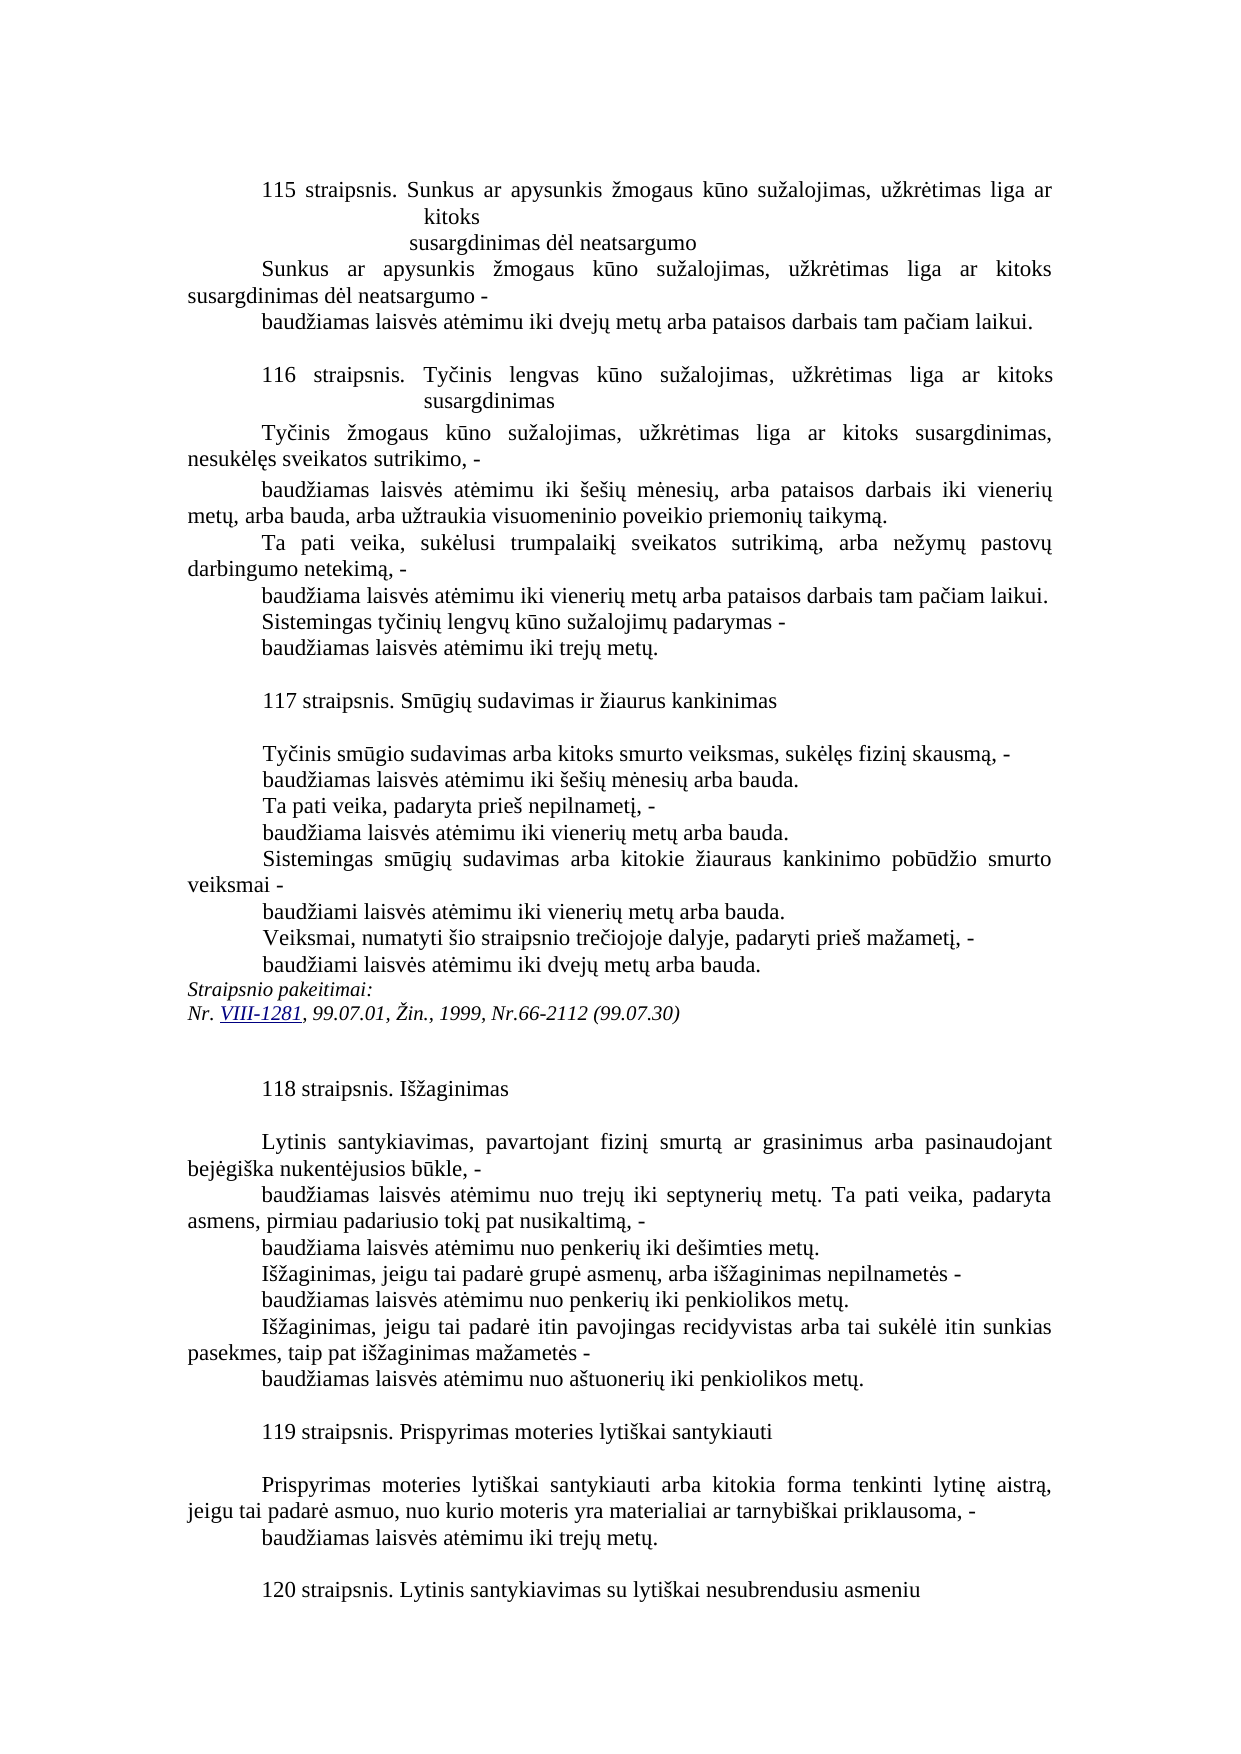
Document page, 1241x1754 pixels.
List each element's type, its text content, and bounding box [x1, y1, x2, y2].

text 117 straipsnis. Smūgių sudavimas ir žiaurus kankinimas [187, 687, 1053, 713]
text 115 straipsnis. Sunkus ar apysunkis žmogaus kūno sužalojimas, užkrėtimas liga ar kitoks [261, 176, 1053, 229]
subtitle Ta pati veika, padaryta prieš nepilnametį, - [187, 792, 1053, 819]
text baudžiamas laisvės atėmimu iki trejų metų. [187, 634, 1053, 661]
text Straipsnio pakeitimai: [187, 977, 1053, 1001]
text Sistemingas tyčinių lengvų kūno sužalojimų padarymas - [207, 608, 1053, 634]
text 120 straipsnis. Lytinis santykiavimas su lytiškai nesubrendusiu asmeniu [261, 1576, 1053, 1603]
text baudžiama laisvės atėmimu nuo penkerių iki dešimties metų. [187, 1234, 1053, 1260]
text Prispyrimas moteries lytiškai santykiauti arba kitokia forma tenkinti lytinę aistrą, jeigu tai padarė asmuo, nuo kurio moteris yra materialiai ar tarnybiškai priklausoma, - [187, 1471, 1053, 1523]
text susargdinimas dėl neatsargumo [409, 229, 1053, 255]
text Lytinis santykiavimas, pavartojant fizinį smurtą ar grasinimus arba pasinaudojant bejėgiška nukentėjusios būkle, - [187, 1128, 1053, 1181]
text baudžiamas laisvės atėmimu iki trejų metų. [206, 1523, 1053, 1550]
text baudžiami laisvės atėmimu iki dvejų metų arba bauda. [187, 951, 1053, 977]
text baudžiamas laisvės atėmimu nuo aštuonerių iki penkiolikos metų. [187, 1365, 1053, 1392]
text baudžiamas laisvės atėmimu iki dvejų metų arba pataisos darbais tam pačiam laikui. [187, 308, 1053, 334]
text baudžiama laisvės atėmimu iki vienerių metų arba pataisos darbais tam pačiam laikui. [187, 582, 1053, 608]
text baudžiama laisvės atėmimu iki vienerių metų arba bauda. [187, 819, 1053, 845]
text 118 straipsnis. Išžaginimas [206, 1076, 1053, 1102]
text 116 straipsnis. Tyčinis lengvas kūno sužalojimas, užkrėtimas liga ar kitoks susargdinimas [261, 361, 1053, 413]
text Išžaginimas, jeigu tai padarė itin pavojingas recidyvistas arba tai sukėlė itin sunkias pasekmes, taip pat išžaginimas mažametės - [187, 1313, 1053, 1365]
text Sunkus ar apysunkis žmogaus kūno sužalojimas, užkrėtimas liga ar kitoks susargdinimas dėl neatsargumo - [187, 255, 1053, 308]
text Ta pati veika, sukėlusi trumpalaikį sveikatos sutrikimą, arba nežymų pastovų darbingumo netekimą, - [187, 529, 1053, 582]
text Veiksmai, numatyti šio straipsnio trečiojoje dalyje, padaryti prieš mažametį, - [187, 924, 1053, 951]
text Tyčinis žmogaus kūno sužalojimas, užkrėtimas liga ar kitoks susargdinimas, nesukėlęs sveikatos sutrikimo, - [187, 418, 1053, 471]
text baudžiamas laisvės atėmimu iki šešių mėnesių, arba pataisos darbais iki vienerių metų, arba bauda, arba užtraukia visuomeninio poveikio priemonių taikymą. [187, 476, 1053, 529]
text Sistemingas smūgių sudavimas arba kitokie žiauraus kankinimo pobūdžio smurto veiksmai - [187, 845, 1053, 898]
text Tyčinis smūgio sudavimas arba kitoks smurto veiksmas, sukėlęs fizinį skausmą, - [187, 740, 1053, 766]
text baudžiami laisvės atėmimu iki vienerių metų arba bauda. [187, 898, 1053, 924]
text baudžiamas laisvės atėmimu nuo trejų iki septynerių metų. Ta pati veika, padaryta asmens, pirmiau padariusio tokį pat nusikaltimą, - [187, 1181, 1053, 1234]
text Nr. VIII-1281, 99.07.01, Žin., 1999, Nr.66-2112 (99.07.30) [187, 1001, 1053, 1025]
text baudžiamas laisvės atėmimu iki šešių mėnesių arba bauda. [187, 766, 1053, 792]
text 119 straipsnis. Prispyrimas moteries lytiškai santykiauti [205, 1418, 1053, 1444]
text Išžaginimas, jeigu tai padarė grupė asmenų, arba išžaginimas nepilnametės - [187, 1260, 1053, 1286]
text baudžiamas laisvės atėmimu nuo penkerių iki penkiolikos metų. [187, 1286, 1053, 1313]
